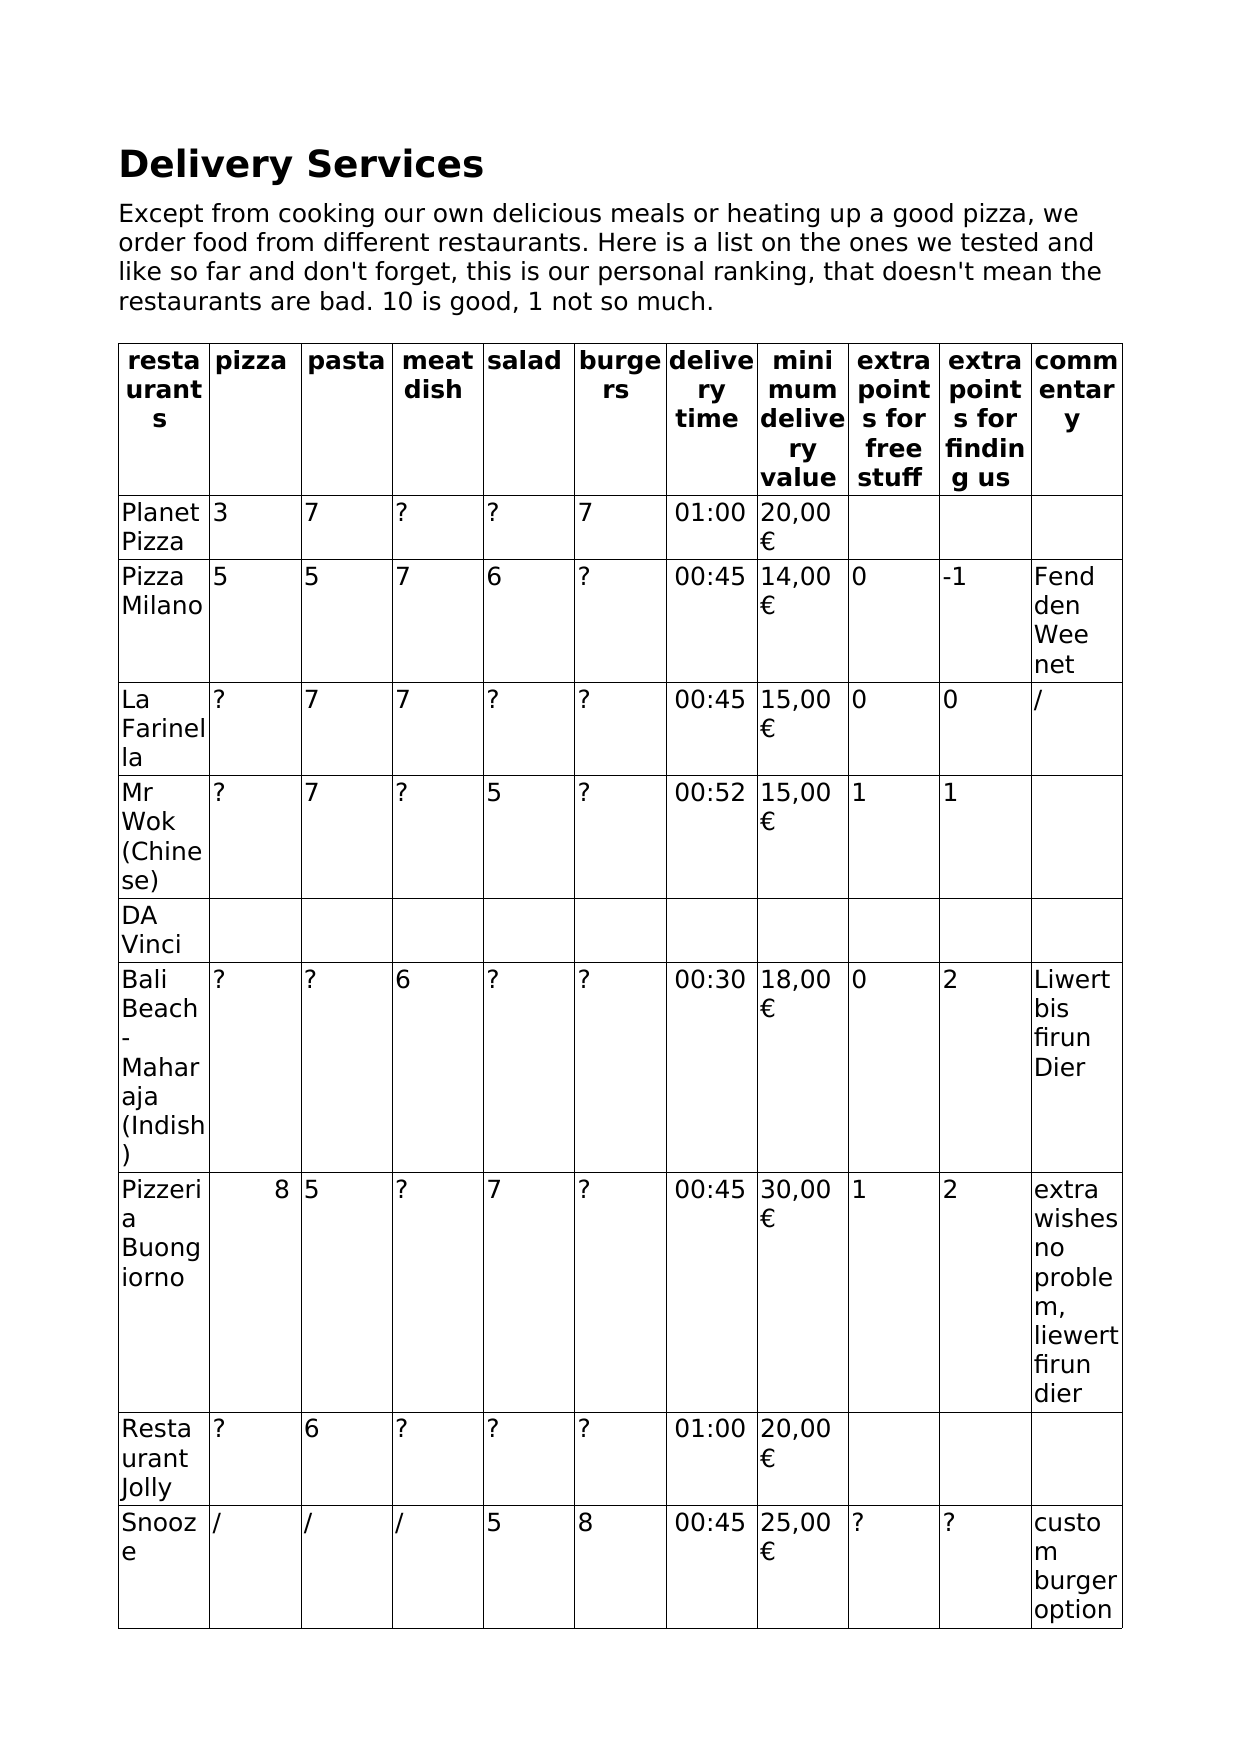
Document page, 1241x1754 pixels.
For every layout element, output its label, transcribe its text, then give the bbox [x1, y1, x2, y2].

table_cell 5 [484, 776, 574, 898]
table_cell 7 [302, 496, 392, 559]
table_cell 0 [849, 963, 939, 1172]
table_cell 2 [940, 1173, 1031, 1412]
table_cell 7 [302, 683, 392, 775]
table_cell [849, 496, 939, 559]
table_cell 00:45 [667, 1506, 757, 1628]
table_cell 7 [302, 776, 392, 898]
table_cell [1032, 899, 1122, 962]
text Except from cooking our own delicious meals or heating up a good pizza, we order food from different restaurants. Here is a list on the ones we tested and like so far and don't forget, this is our personal ranking, that doesn't mean the restaurants are bad. 10 is good, 1 not so much. [118, 199, 1122, 316]
table_cell [849, 1413, 939, 1505]
table_cell ? [210, 776, 301, 898]
table_cell 0 [849, 560, 939, 682]
table_header pizza [210, 344, 301, 495]
table_cell ? [302, 963, 392, 1172]
table_cell -1 [940, 560, 1031, 682]
table_cell ? [393, 1413, 483, 1505]
table_cell 5 [302, 560, 392, 682]
table_cell Pizzeria Buongiorno [119, 1173, 209, 1412]
table_cell 00:45 [667, 1173, 757, 1412]
table_header delivery time [667, 344, 757, 495]
table_cell ? [393, 496, 483, 559]
table_cell 01:00 [667, 1413, 757, 1505]
table_cell [940, 899, 1031, 962]
table_cell 00:52 [667, 776, 757, 898]
table_cell 25,00€ [758, 1506, 848, 1628]
table_cell DA Vinci [119, 899, 209, 962]
table_cell 00:45 [667, 560, 757, 682]
table_cell Restaurant Jolly [119, 1413, 209, 1505]
table_cell ? [575, 560, 666, 682]
table_cell 5 [210, 560, 301, 682]
table_cell La Farinella [119, 683, 209, 775]
table_cell [940, 496, 1031, 559]
table_cell 00:30 [667, 963, 757, 1172]
table_cell 00:45 [667, 683, 757, 775]
table_cell 30,00€ [758, 1173, 848, 1412]
table_cell extra wishes no problem, liewert firun dier [1032, 1173, 1122, 1412]
table_header burgers [575, 344, 666, 495]
table_cell / [302, 1506, 392, 1628]
table_cell Fend den Wee net [1032, 560, 1122, 682]
table_cell [849, 899, 939, 962]
table_header commentary [1032, 344, 1122, 495]
table_cell 1 [849, 776, 939, 898]
table_cell [667, 899, 757, 962]
table_cell Mr Wok (Chinese) [119, 776, 209, 898]
table_cell [393, 899, 483, 962]
table_cell 18,00€ [758, 963, 848, 1172]
table_cell ? [210, 1413, 301, 1505]
table_cell 14,00€ [758, 560, 848, 682]
table_cell 3 [210, 496, 301, 559]
table_cell [1032, 776, 1122, 898]
table_cell / [210, 1506, 301, 1628]
table_cell 8 [210, 1173, 301, 1412]
table_cell 7 [575, 496, 666, 559]
table_cell ? [575, 776, 666, 898]
table_cell 6 [393, 963, 483, 1172]
table_cell 1 [849, 1173, 939, 1412]
table_cell [758, 899, 848, 962]
table_cell 6 [484, 560, 574, 682]
table_cell custom burger option [1032, 1506, 1122, 1628]
table_cell 2 [940, 963, 1031, 1172]
table_cell ? [393, 1173, 483, 1412]
table_cell [484, 899, 574, 962]
table_cell [940, 1413, 1031, 1505]
table_cell / [1032, 683, 1122, 775]
table_header meat dish [393, 344, 483, 495]
table_cell Snooze [119, 1506, 209, 1628]
table_cell ? [393, 776, 483, 898]
table_cell 8 [575, 1506, 666, 1628]
table_cell [575, 899, 666, 962]
table_cell [1032, 1413, 1122, 1505]
table_cell 1 [940, 776, 1031, 898]
table_cell [210, 899, 301, 962]
table_cell 7 [484, 1173, 574, 1412]
table_cell 7 [393, 560, 483, 682]
table_cell ? [575, 683, 666, 775]
table_cell ? [849, 1506, 939, 1628]
table_cell Pizza Milano [119, 560, 209, 682]
table_cell Liwert bis firun Dier [1032, 963, 1122, 1172]
table_cell 15,00€ [758, 776, 848, 898]
table_cell 6 [302, 1413, 392, 1505]
table_cell 20,00€ [758, 496, 848, 559]
table_header extra points for finding us [940, 344, 1031, 495]
table_header minimum delivery value [758, 344, 848, 495]
table_cell ? [484, 1413, 574, 1505]
table_cell ? [940, 1506, 1031, 1628]
table_cell 5 [302, 1173, 392, 1412]
table_cell 0 [849, 683, 939, 775]
table_cell [1032, 496, 1122, 559]
table_cell ? [484, 683, 574, 775]
table_cell ? [484, 496, 574, 559]
table_cell / [393, 1506, 483, 1628]
table_header pasta [302, 344, 392, 495]
table_cell 15,00€ [758, 683, 848, 775]
table_cell ? [575, 963, 666, 1172]
table_cell ? [210, 963, 301, 1172]
table_header restaurants [119, 344, 209, 495]
table_cell 0 [940, 683, 1031, 775]
table_header salad [484, 344, 574, 495]
table_cell Bali Beach - Maharaja (Indish) [119, 963, 209, 1172]
table_cell 7 [393, 683, 483, 775]
table_cell Planet Pizza [119, 496, 209, 559]
table_cell ? [575, 1413, 666, 1505]
table_cell 20,00€ [758, 1413, 848, 1505]
table_cell 5 [484, 1506, 574, 1628]
subtitle Delivery Services [118, 143, 1122, 187]
table_cell ? [210, 683, 301, 775]
table_cell ? [484, 963, 574, 1172]
table_cell [302, 899, 392, 962]
table_cell 01:00 [667, 496, 757, 559]
table_cell ? [575, 1173, 666, 1412]
table_header extra points for free stuff [849, 344, 939, 495]
